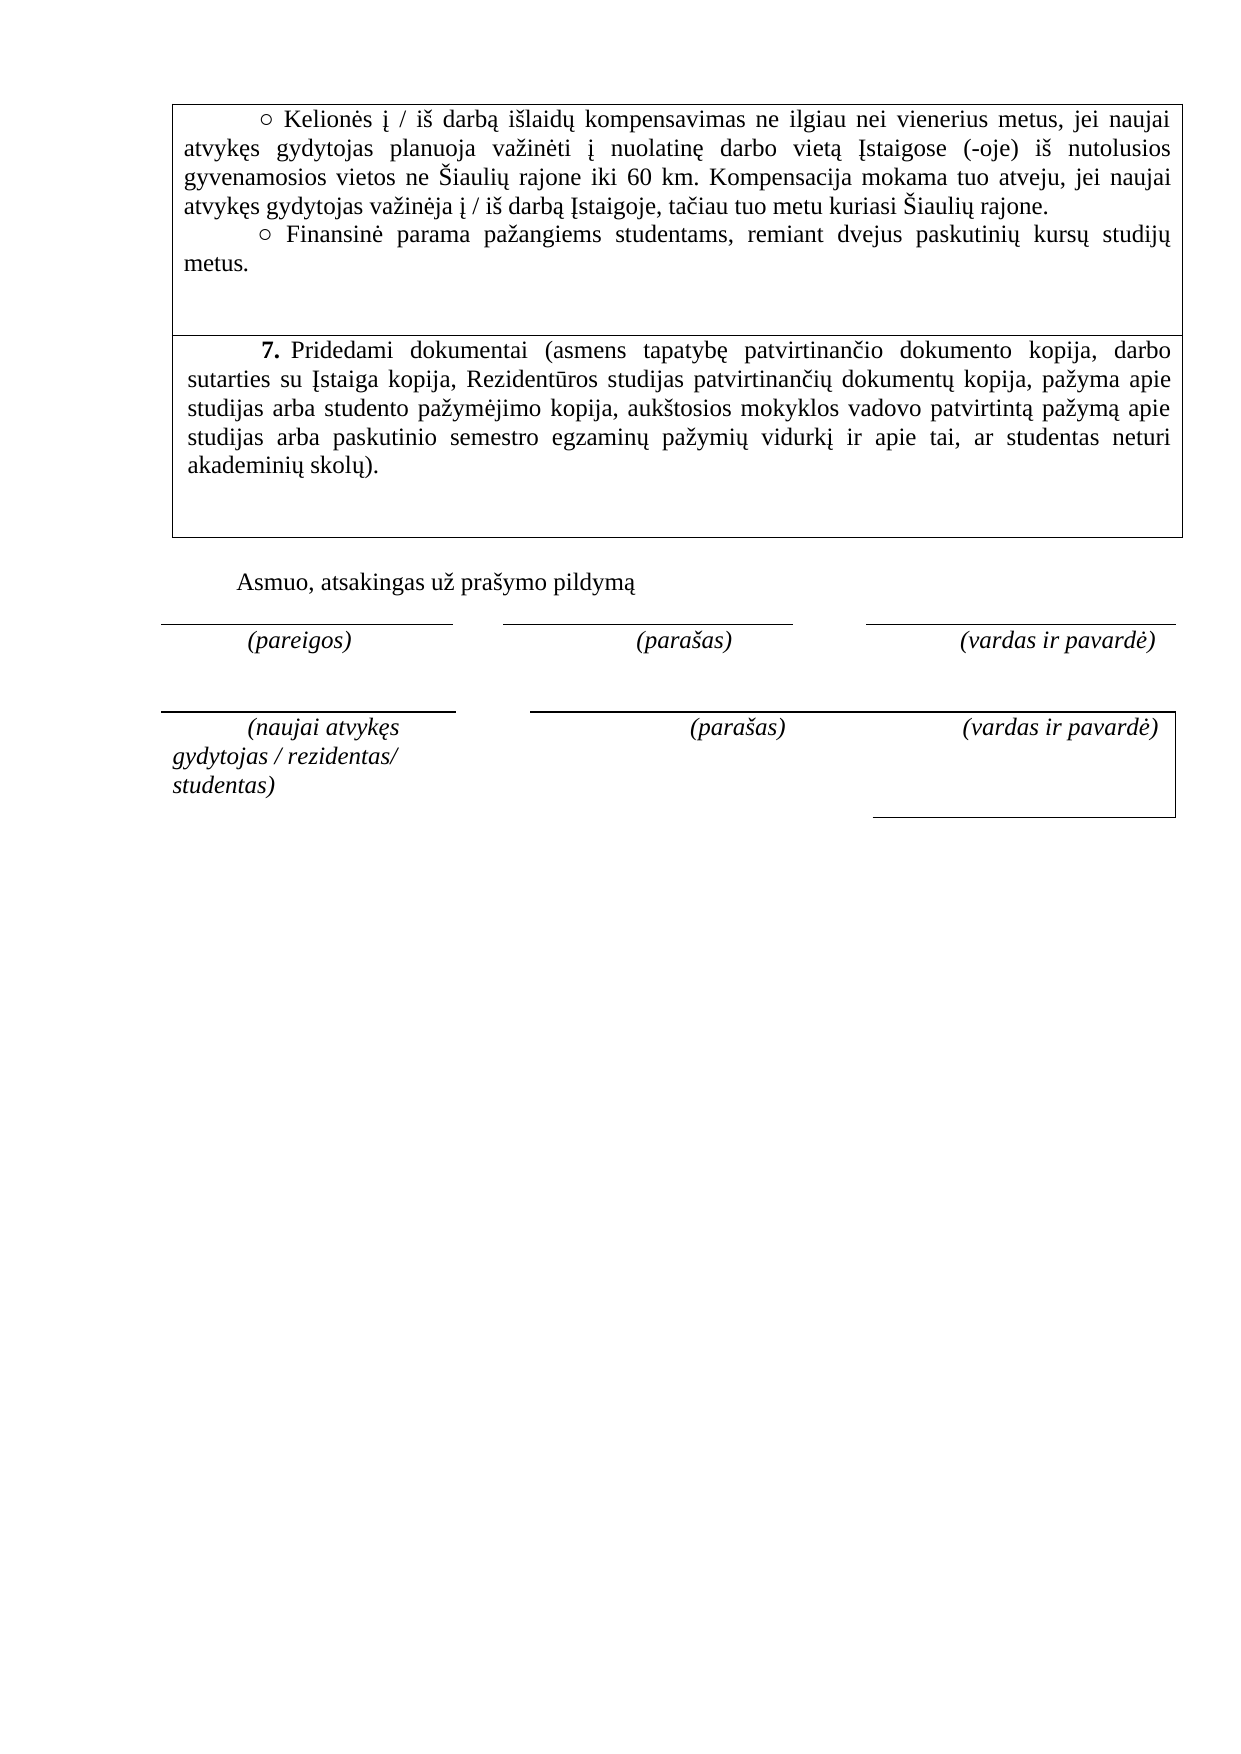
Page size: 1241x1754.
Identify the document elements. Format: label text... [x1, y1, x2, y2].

table_header (pareigos) [161, 625, 453, 654]
text Asmuo, atsakingas už prašymo pildymą [161, 567, 1180, 595]
table_header [161, 683, 456, 711]
table_cell [173, 306, 1182, 334]
table_header [793, 624, 866, 654]
table_header [530, 683, 873, 711]
table_cell (naujai atvykęs gydytojas / rezidentas/ studentas) [161, 713, 456, 817]
table_cell (parašas) [530, 713, 873, 817]
table_cell ○ Kelionės į / iš darbą išlaidų kompensavimas ne ilgiau nei vienerius metus, jei naujai atvykęs gydytojas planuoja važinėti į nuolatinę darbo vietą Įstaigose (-oje) iš nutolusios gyvenamosios vietos ne Šiaulių rajone iki 60 km. Kompensacija mokama tuo atveju, jei naujai atvykęs gydytojas važinėja į / iš darbą Įstaigoje, tačiau tuo metu kuriasi Šiaulių rajone. ○ Finansinė parama pažangiems studentams, remiant dvejus paskutinių kursų studijų metus. [173, 105, 1182, 306]
table_header [873, 683, 1175, 711]
table_header (vardas ir pavardė) [866, 625, 1176, 654]
table_cell (vardas ir pavardė) [873, 713, 1175, 817]
table_cell 7. Pridedami dokumentai (asmens tapatybę patvirtinančio dokumento kopija, darbo sutarties su Įstaiga kopija, Rezidentūros studijas patvirtinančių dokumentų kopija, pažyma apie studijas arba studento pažymėjimo kopija, aukštosios mokyklos vadovo patvirtintą pažymą apie studijas arba paskutinio semestro egzaminų pažymių vidurkį ir apie tai, ar studentas neturi akademinių skolų). [173, 336, 1182, 537]
table_header [456, 683, 530, 711]
table_cell [456, 711, 530, 817]
table_header [453, 624, 503, 654]
table_header (parašas) [503, 625, 792, 654]
